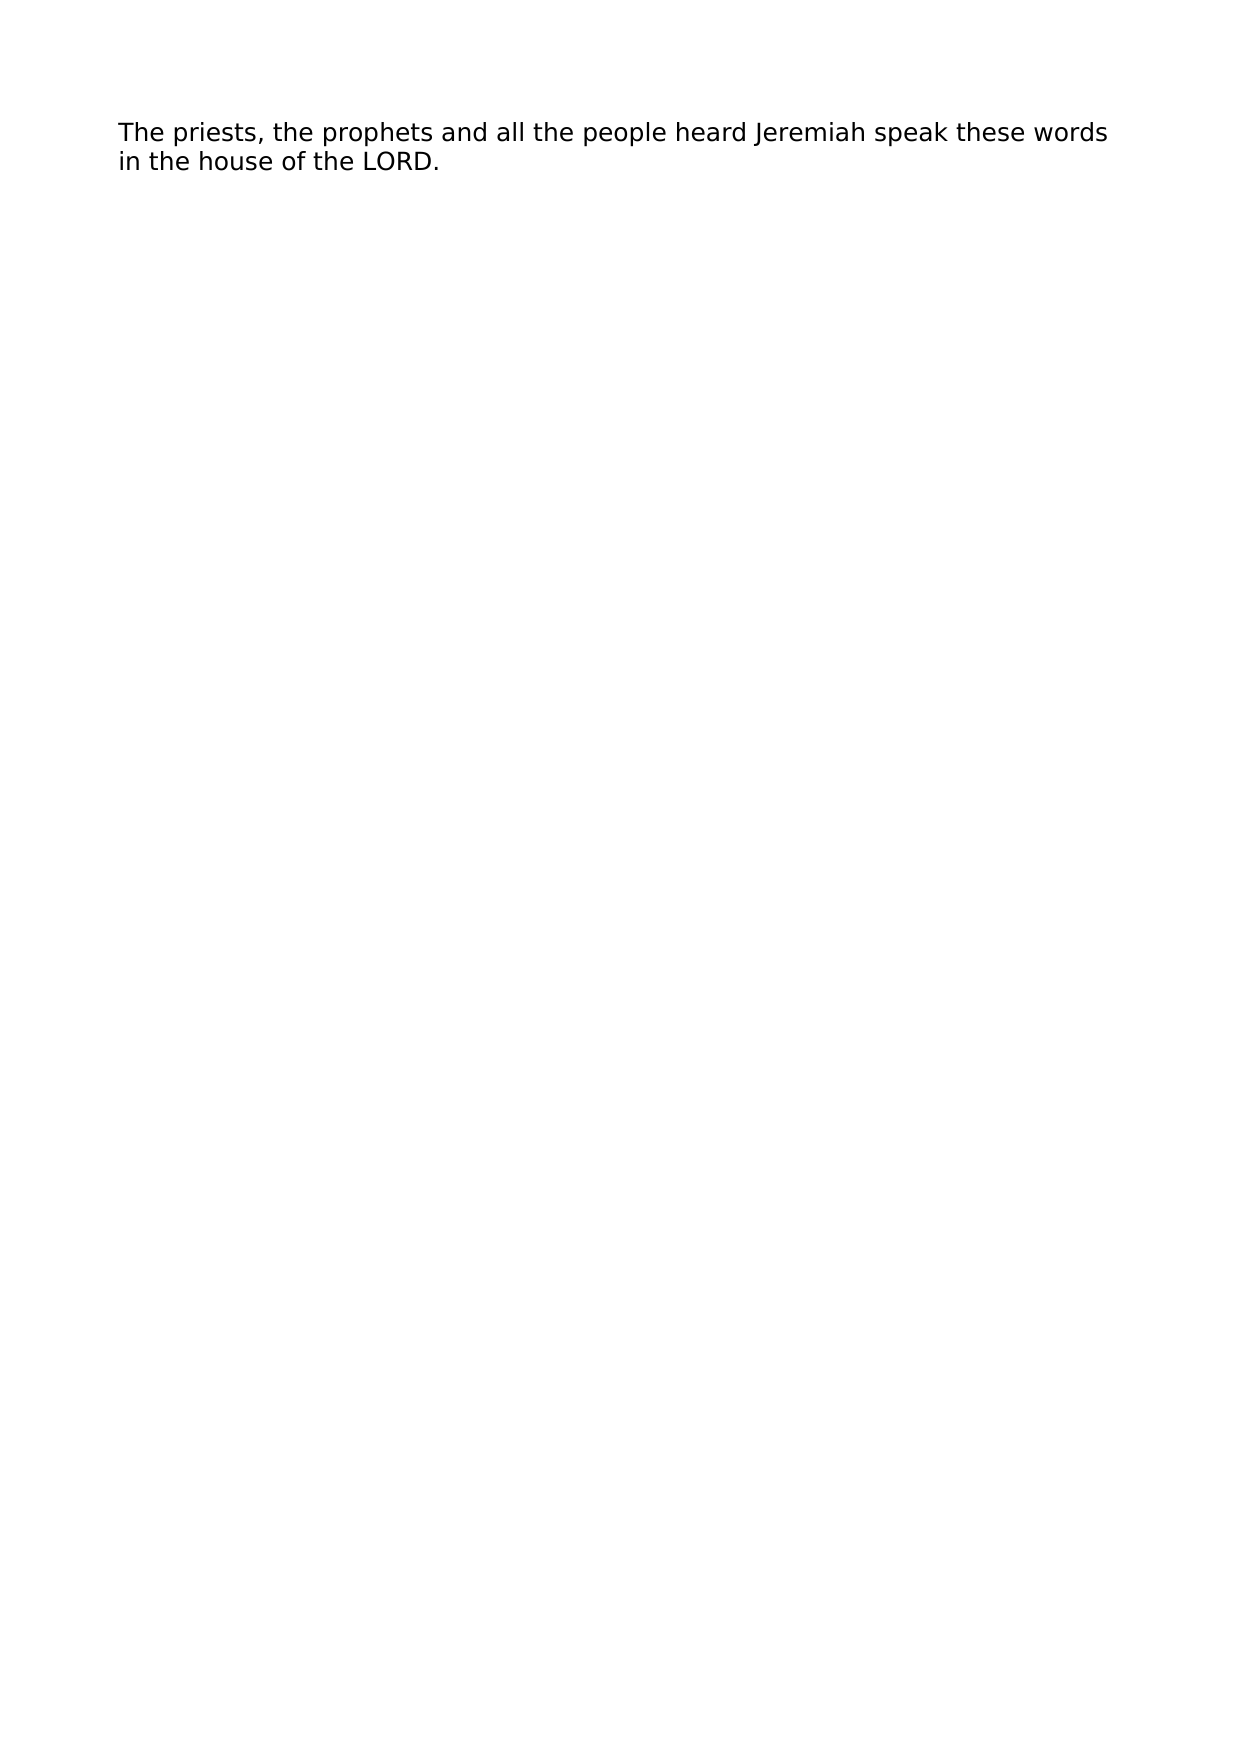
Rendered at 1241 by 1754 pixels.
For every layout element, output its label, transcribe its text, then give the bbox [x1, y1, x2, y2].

text The priests, the prophets and all the people heard Jeremiah speak these words in the house of the LORD. [118, 118, 1122, 176]
